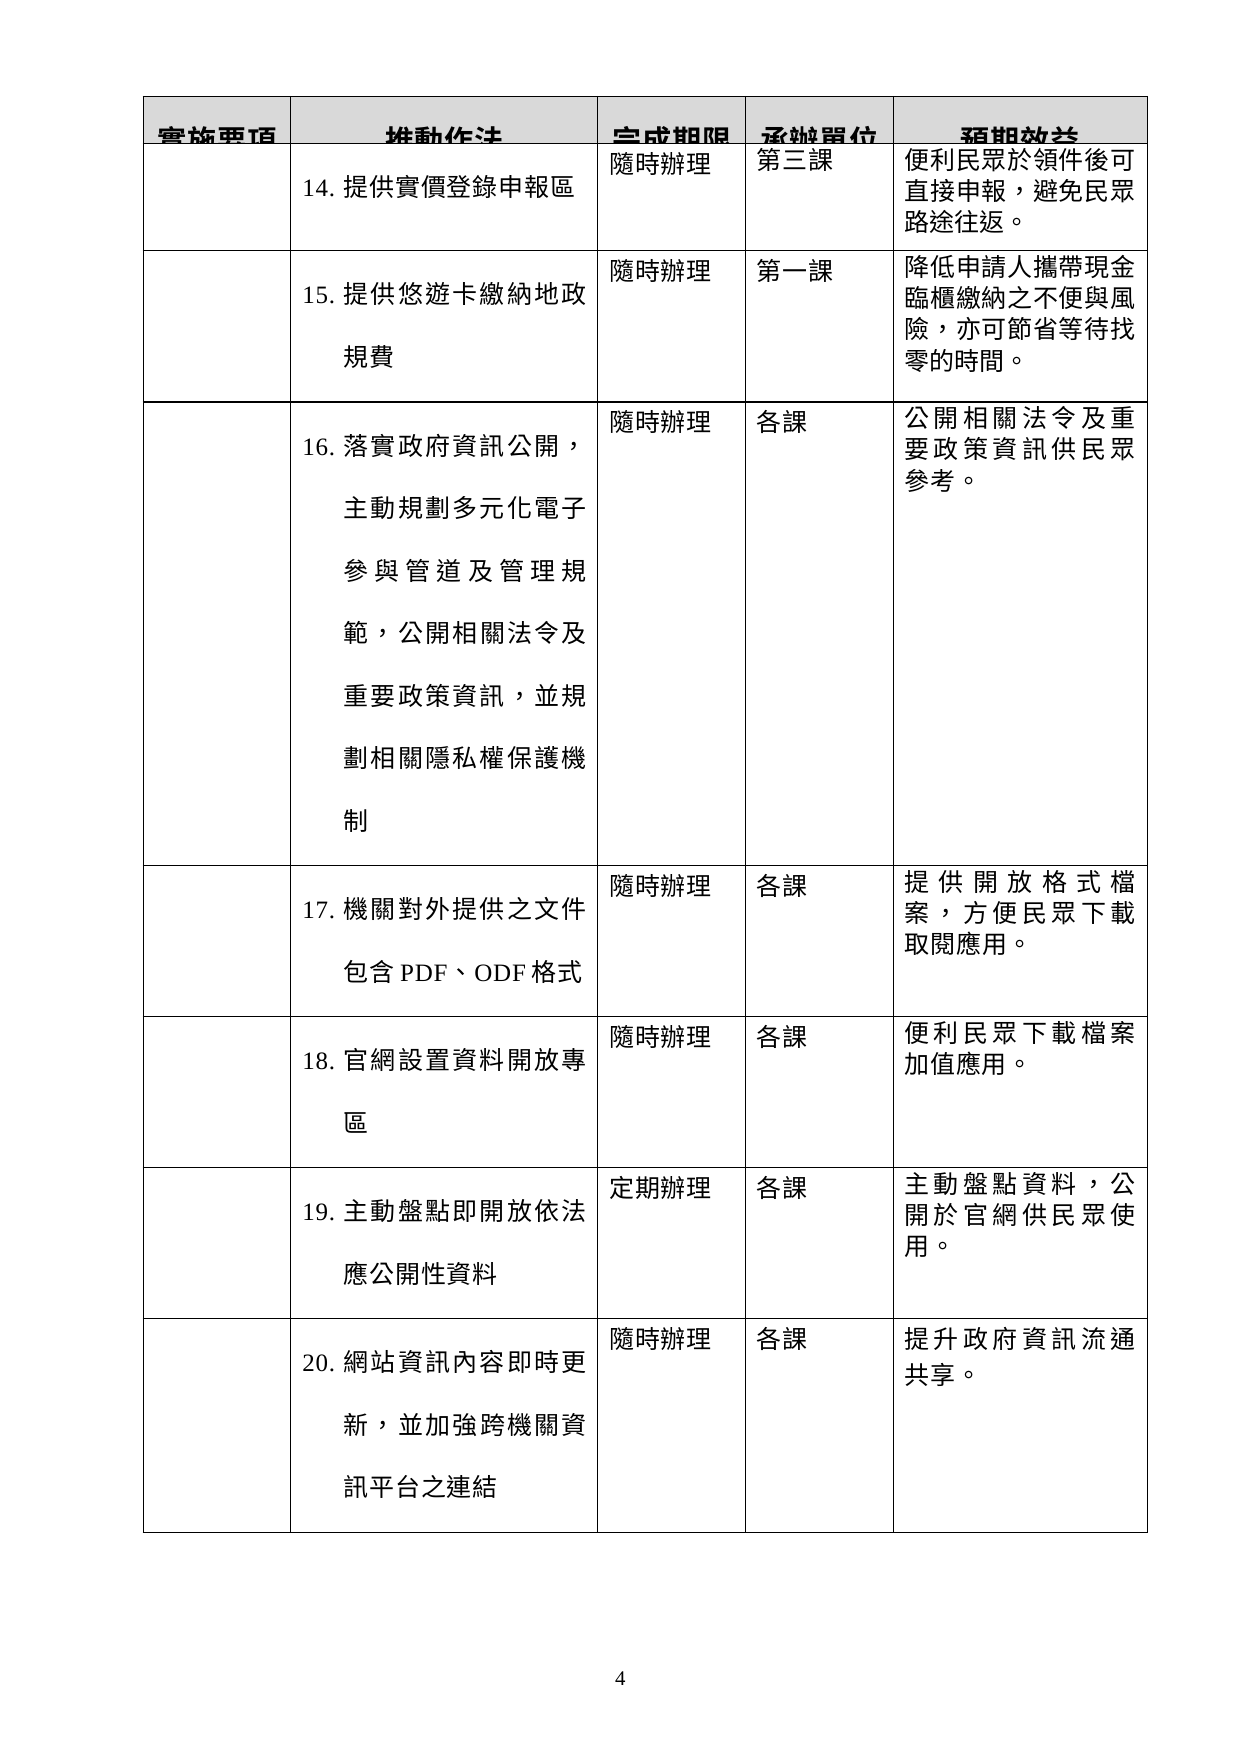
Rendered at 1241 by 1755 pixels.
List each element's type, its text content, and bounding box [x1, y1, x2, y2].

table_cell [144, 866, 290, 1016]
table_cell 主動盤點資料，公開於官網供民眾使用。 [894, 1168, 1147, 1318]
table_cell 隨時辦理 [598, 403, 745, 865]
table_cell [144, 251, 290, 401]
table_cell [144, 144, 290, 250]
table_cell 便利民眾下載檔案加值應用。 [894, 1017, 1147, 1167]
table_cell 提供開放格式檔案，方便民眾下載取閱應用。 [894, 866, 1147, 1016]
table_cell 便利民眾於領件後可直接申報，避免民眾路途往返。 [894, 144, 1147, 250]
table_cell 提升政府資訊流通共享。 [894, 1319, 1147, 1532]
table_cell [144, 1319, 290, 1532]
table_cell 網站資訊內容即時更新，並加強跨機關資訊平台之連結 [291, 1319, 597, 1532]
table_cell 提供悠遊卡繳納地政規費 [291, 251, 597, 401]
table_cell 主動盤點即開放依法應公開性資料 [291, 1168, 597, 1318]
table_header 完成期限 [598, 97, 745, 143]
table_cell 機關對外提供之文件包含PDF、ODF格式 [291, 866, 597, 1016]
table_cell 提供實價登錄申報區 [291, 144, 597, 250]
table_cell 隨時辦理 [598, 144, 745, 250]
table_header 承辦單位 [746, 97, 893, 143]
table_cell 第一課 [746, 251, 893, 401]
table_header 推動作法 [291, 97, 597, 143]
table_header 實施要項 [144, 97, 290, 143]
table_cell 各課 [746, 1168, 893, 1318]
table_cell [144, 403, 290, 865]
table_cell 定期辦理 [598, 1168, 745, 1318]
table_cell 各課 [746, 403, 893, 865]
table_cell 各課 [746, 1017, 893, 1167]
table_cell 降低申請人攜帶現金臨櫃繳納之不便與風險，亦可節省等待找零的時間。 [894, 251, 1147, 401]
table_cell 隨時辦理 [598, 251, 745, 401]
table_cell 落實政府資訊公開，主動規劃多元化電子參與管道及管理規範，公開相關法令及重要政策資訊，並規劃相關隱私權保護機制 [291, 403, 597, 865]
table_cell 隨時辦理 [598, 1319, 745, 1532]
table_cell 官網設置資料開放專區 [291, 1017, 597, 1167]
table_cell 隨時辦理 [598, 1017, 745, 1167]
table_cell 各課 [746, 866, 893, 1016]
table_cell 第三課 [746, 144, 893, 250]
table_cell 公開相關法令及重要政策資訊供民眾參考。 [894, 403, 1147, 865]
table_cell 各課 [746, 1319, 893, 1532]
table_header 預期效益 [894, 97, 1147, 143]
table_cell [144, 1168, 290, 1318]
table_cell 隨時辦理 [598, 866, 745, 1016]
table_cell [144, 1017, 290, 1167]
